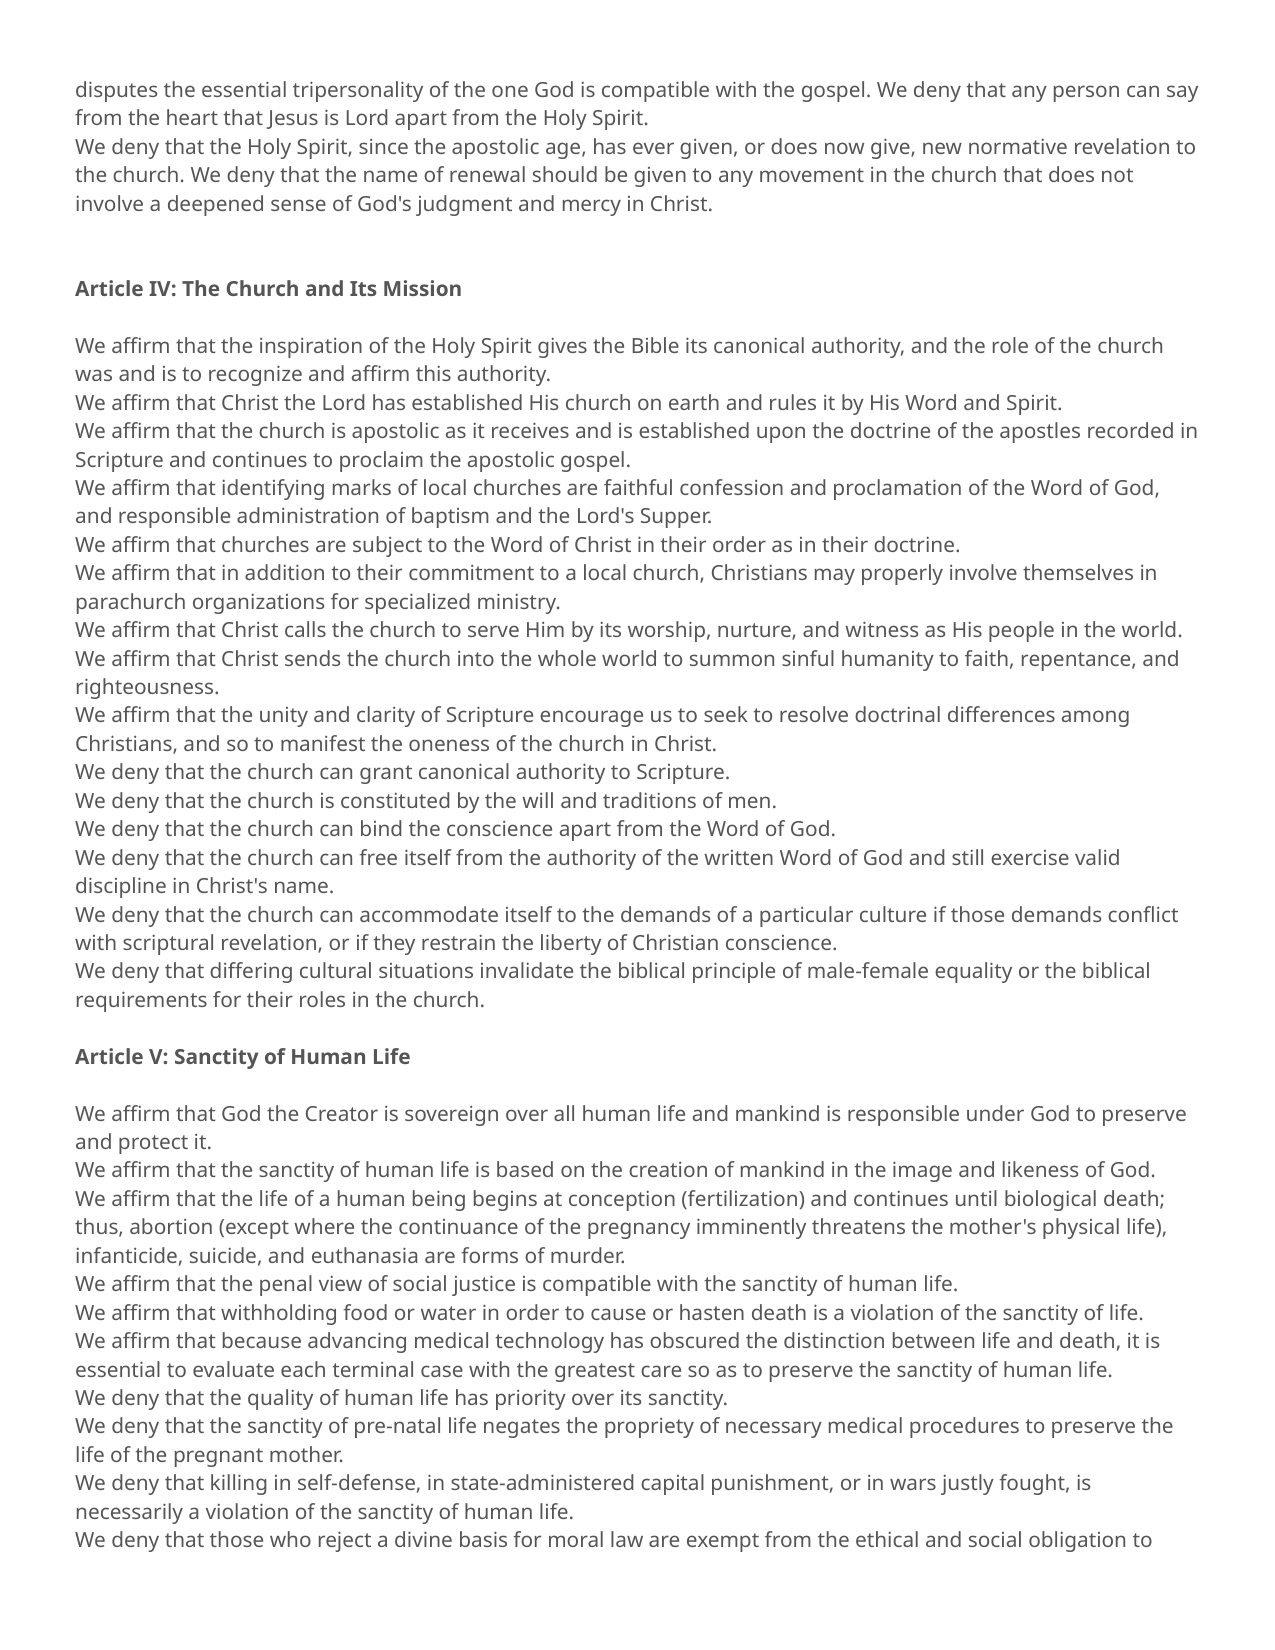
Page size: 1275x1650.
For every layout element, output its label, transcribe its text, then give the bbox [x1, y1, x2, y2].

text Article V: Sanctity of Human Life [75, 1042, 1200, 1070]
text We deny that the quality of human life has priority over its sanctity. We deny that the sanctity of pre-natal life negates the propriety of necessary medical procedures to preserve the life of the pregnant mother. We deny that killing in self-defense, in state-administered capital punishment, or in wars justly fought, is necessarily a violation of the sanctity of human life. We deny that those who reject a divine basis for moral law are exempt from the ethical and social obligation to [75, 1383, 1200, 1554]
text We deny that the church can grant canonical authority to Scripture. We deny that the church is constituted by the will and traditions of men. We deny that the church can bind the conscience apart from the Word of God. We deny that the church can free itself from the authority of the written Word of God and still exercise valid discipline in Christ's name. We deny that the church can accommodate itself to the demands of a particular culture if those demands conflict with scriptural revelation, or if they restrain the liberty of Christian conscience. We deny that differing cultural situations invalidate the biblical principle of male-female equality or the biblical requirements for their roles in the church. [75, 757, 1200, 1013]
text disputes the essential tripersonality of the one God is compatible with the gospel. We deny that any person can say from the heart that Jesus is Lord apart from the Holy Spirit. We deny that the Holy Spirit, since the apostolic age, has ever given, or does now give, new normative revelation to the church. We deny that the name of renewal should be given to any movement in the church that does not involve a deepened sense of God's judgment and mercy in Christ. [75, 75, 1200, 217]
text We affirm that the inspiration of the Holy Spirit gives the Bible its canonical authority, and the role of the church was and is to recognize and affirm this authority. We affirm that Christ the Lord has established His church on earth and rules it by His Word and Spirit. We affirm that the church is apostolic as it receives and is established upon the doctrine of the apostles recorded in Scripture and continues to proclaim the apostolic gospel. We affirm that identifying marks of local churches are faithful confession and proclamation of the Word of God, and responsible administration of baptism and the Lord's Supper. We affirm that churches are subject to the Word of Christ in their order as in their doctrine. We affirm that in addition to their commitment to a local church, Christians may properly involve themselves in parachurch organizations for specialized ministry. We affirm that Christ calls the church to serve Him by its worship, nurture, and witness as His people in the world. We affirm that Christ sends the church into the whole world to summon sinful humanity to faith, repentance, and righteousness. We affirm that the unity and clarity of Scripture encourage us to seek to resolve doctrinal differences among Christians, and so to manifest the oneness of the church in Christ. [75, 331, 1200, 757]
text We affirm that God the Creator is sovereign over all human life and mankind is responsible under God to preserve and protect it. We affirm that the sanctity of human life is based on the creation of mankind in the image and likeness of God. We affirm that the life of a human being begins at conception (fertilization) and continues until biological death; thus, abortion (except where the continuance of the pregnancy imminently threatens the mother's physical life), infanticide, suicide, and euthanasia are forms of murder. We affirm that the penal view of social justice is compatible with the sanctity of human life. We affirm that withholding food or water in order to cause or hasten death is a violation of the sanctity of life. We affirm that because advancing medical technology has obscured the distinction between life and death, it is essential to evaluate each terminal case with the greatest care so as to preserve the sanctity of human life. [75, 1099, 1200, 1383]
text Article IV: The Church and Its Mission [75, 274, 1200, 302]
